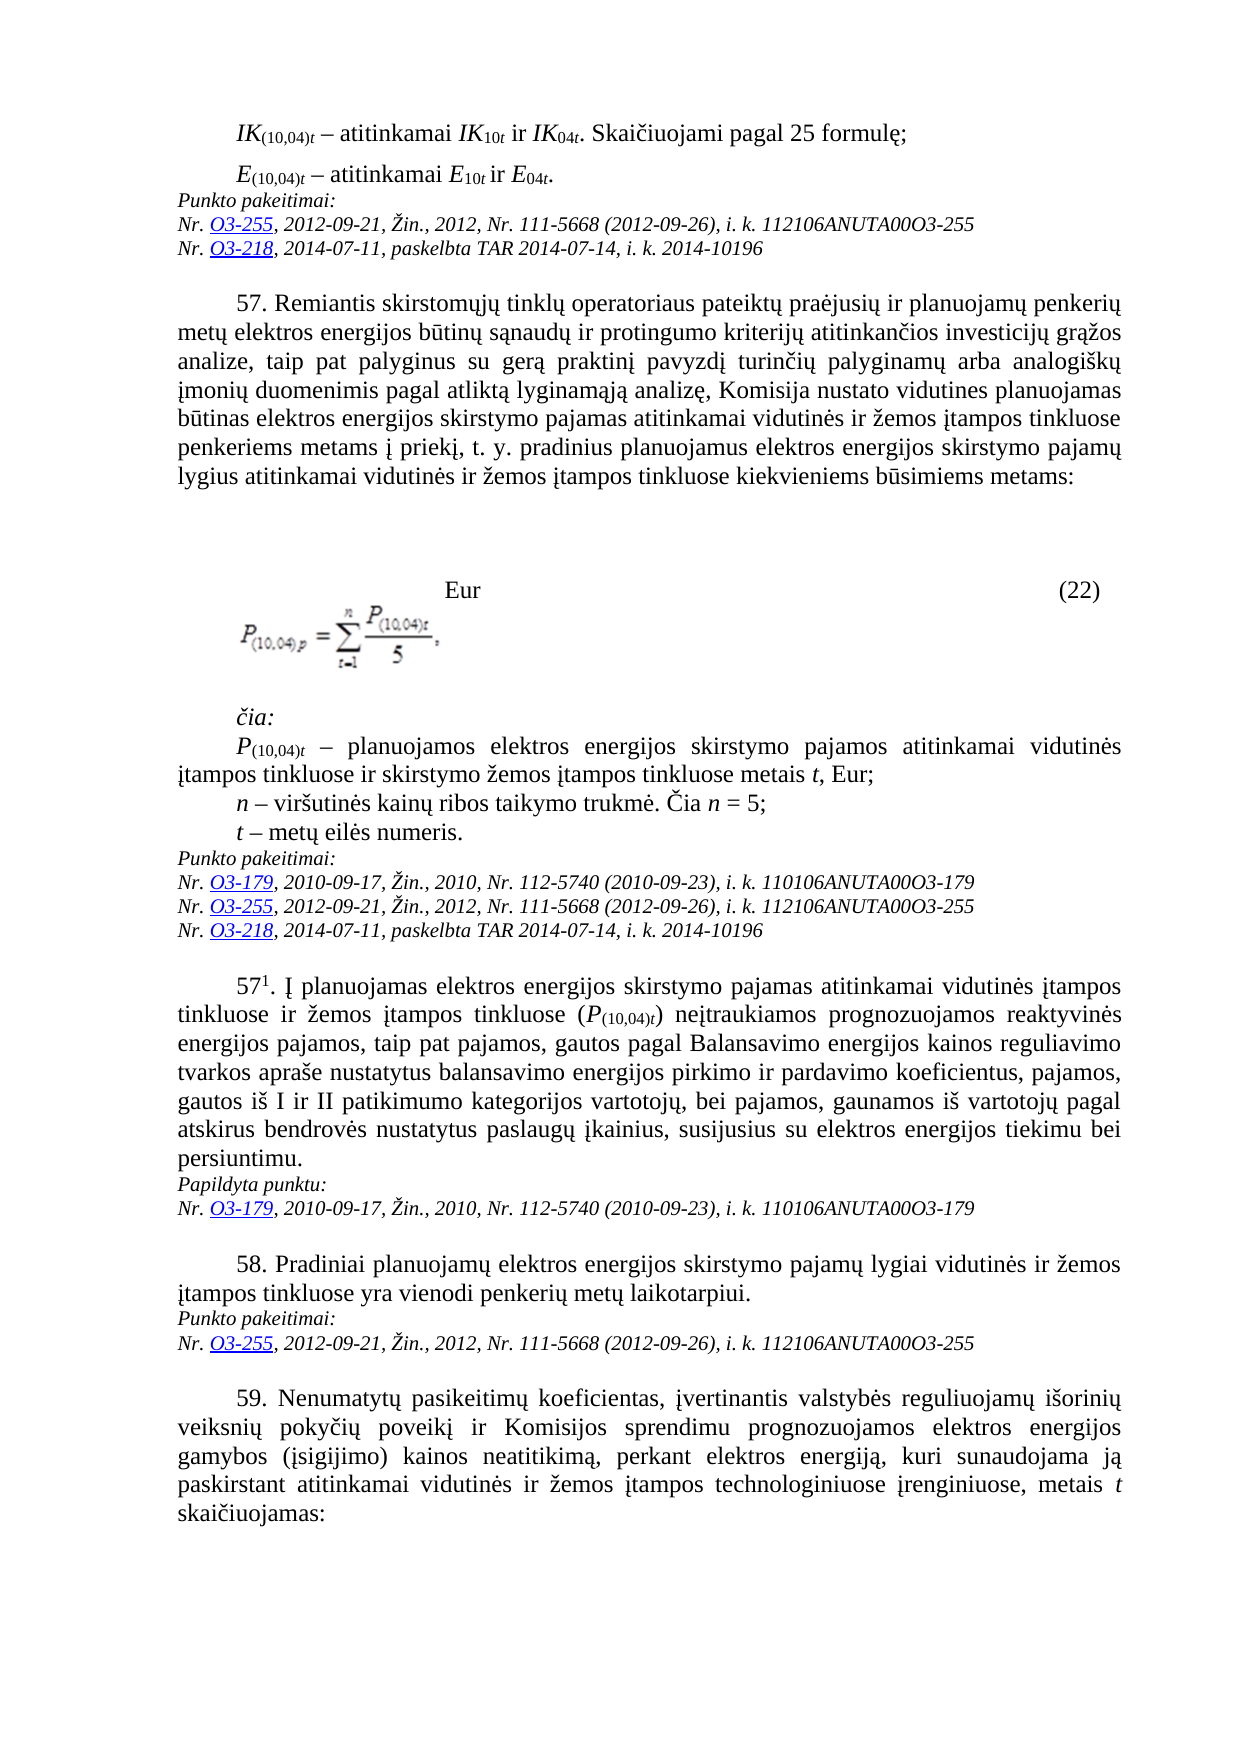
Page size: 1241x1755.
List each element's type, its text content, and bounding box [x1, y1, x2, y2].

text P(10,04)t – planuojamos elektros energijos skirstymo pajamos atitinkamai vidutinės įtampos tinkluose ir skirstymo žemos įtampos tinkluose metais t, Eur; [177, 731, 1122, 788]
text n – viršutinės kainų ribos taikymo trukmė. Čia n = 5; [177, 788, 1122, 817]
text čia: [177, 702, 1122, 731]
text Nr. O3-179, 2010-09-17, Žin., 2010, Nr. 112-5740 (2010-09-23), i. k. 110106ANUTA00O3-179 [177, 870, 1122, 894]
text Nr. O3-218, 2014-07-11, paskelbta TAR 2014-07-14, i. k. 2014-10196 [177, 236, 1122, 260]
text 59. Nenumatytų pasikeitimų koeficientas, įvertinantis valstybės reguliuojamų išorinių veiksnių pokyčių poveikį ir Komisijos sprendimu prognozuojamos elektros energijos gamybos (įsigijimo) kainos neatitikimą, perkant elektros energiją, kuri sunaudojama ją paskirstant atitinkamai vidutinės ir žemos įtampos technologiniuose įrenginiuose, metais t skaičiuojamas: [177, 1383, 1122, 1527]
text Nr. O3-218, 2014-07-11, paskelbta TAR 2014-07-14, i. k. 2014-10196 [177, 918, 1122, 942]
text 57. Remiantis skirstomųjų tinklų operatoriaus pateiktų praėjusių ir planuojamų penkerių metų elektros energijos būtinų sąnaudų ir protingumo kriterijų atitinkančios investicijų grąžos analize, taip pat palyginus su gerą praktinį pavyzdį turinčių palyginamų arba analogiškų įmonių duomenimis pagal atliktą lyginamąją analizę, Komisija nustato vidutines planuojamas būtinas elektros energijos skirstymo pajamas atitinkamai vidutinės ir žemos įtampos tinkluose penkeriems metams į priekį, t. y. pradinius planuojamus elektros energijos skirstymo pajamų lygius atitinkamai vidutinės ir žemos įtampos tinkluose kiekvieniems būsimiems metams: [177, 288, 1122, 490]
text Nr. O3-255, 2012-09-21, Žin., 2012, Nr. 111-5668 (2012-09-26), i. k. 112106ANUTA00O3-255 [177, 1330, 1122, 1354]
text Nr. O3-255, 2012-09-21, Žin., 2012, Nr. 111-5668 (2012-09-26), i. k. 112106ANUTA00O3-255 [177, 212, 1122, 236]
text E(10,04)t – atitinkamai E10t ir E04t. [177, 159, 1122, 188]
text 58. Pradiniai planuojamų elektros energijos skirstymo pajamų lygiai vidutinės ir žemos įtampos tinkluose yra vienodi penkerių metų laikotarpiui. [177, 1249, 1122, 1306]
text Punkto pakeitimai: [177, 188, 1122, 212]
text Punkto pakeitimai: [177, 1306, 1122, 1330]
text 571. Į planuojamas elektros energijos skirstymo pajamas atitinkamai vidutinės įtampos tinkluose ir žemos įtampos tinkluose (P(10,04)t) neįtraukiamos prognozuojamos reaktyvinės energijos pajamos, taip pat pajamos, gautos pagal Balansavimo energijos kainos reguliavimo tvarkos apraše nustatytus balansavimo energijos pirkimo ir pardavimo koeficientus, pajamos, gautos iš I ir II patikimumo kategorijos vartotojų, bei pajamos, gaunamos iš vartotojų pagal atskirus bendrovės nustatytus paslaugų įkainius, susijusius su elektros energijos tiekimu bei persiuntimu. [177, 971, 1122, 1172]
text Punkto pakeitimai: [177, 846, 1122, 870]
text t – metų eilės numeris. [177, 817, 1122, 846]
text Papildyta punktu: [177, 1172, 1122, 1196]
text Eur (22) [177, 518, 1122, 673]
text IK(10,04)t – atitinkamai IK10t ir IK04t. Skaičiuojami pagal 25 formulę; [177, 118, 1122, 147]
text Nr. O3-255, 2012-09-21, Žin., 2012, Nr. 111-5668 (2012-09-26), i. k. 112106ANUTA00O3-255 [177, 894, 1122, 918]
text Nr. O3-179, 2010-09-17, Žin., 2010, Nr. 112-5740 (2010-09-23), i. k. 110106ANUTA00O3-179 [177, 1196, 1122, 1220]
